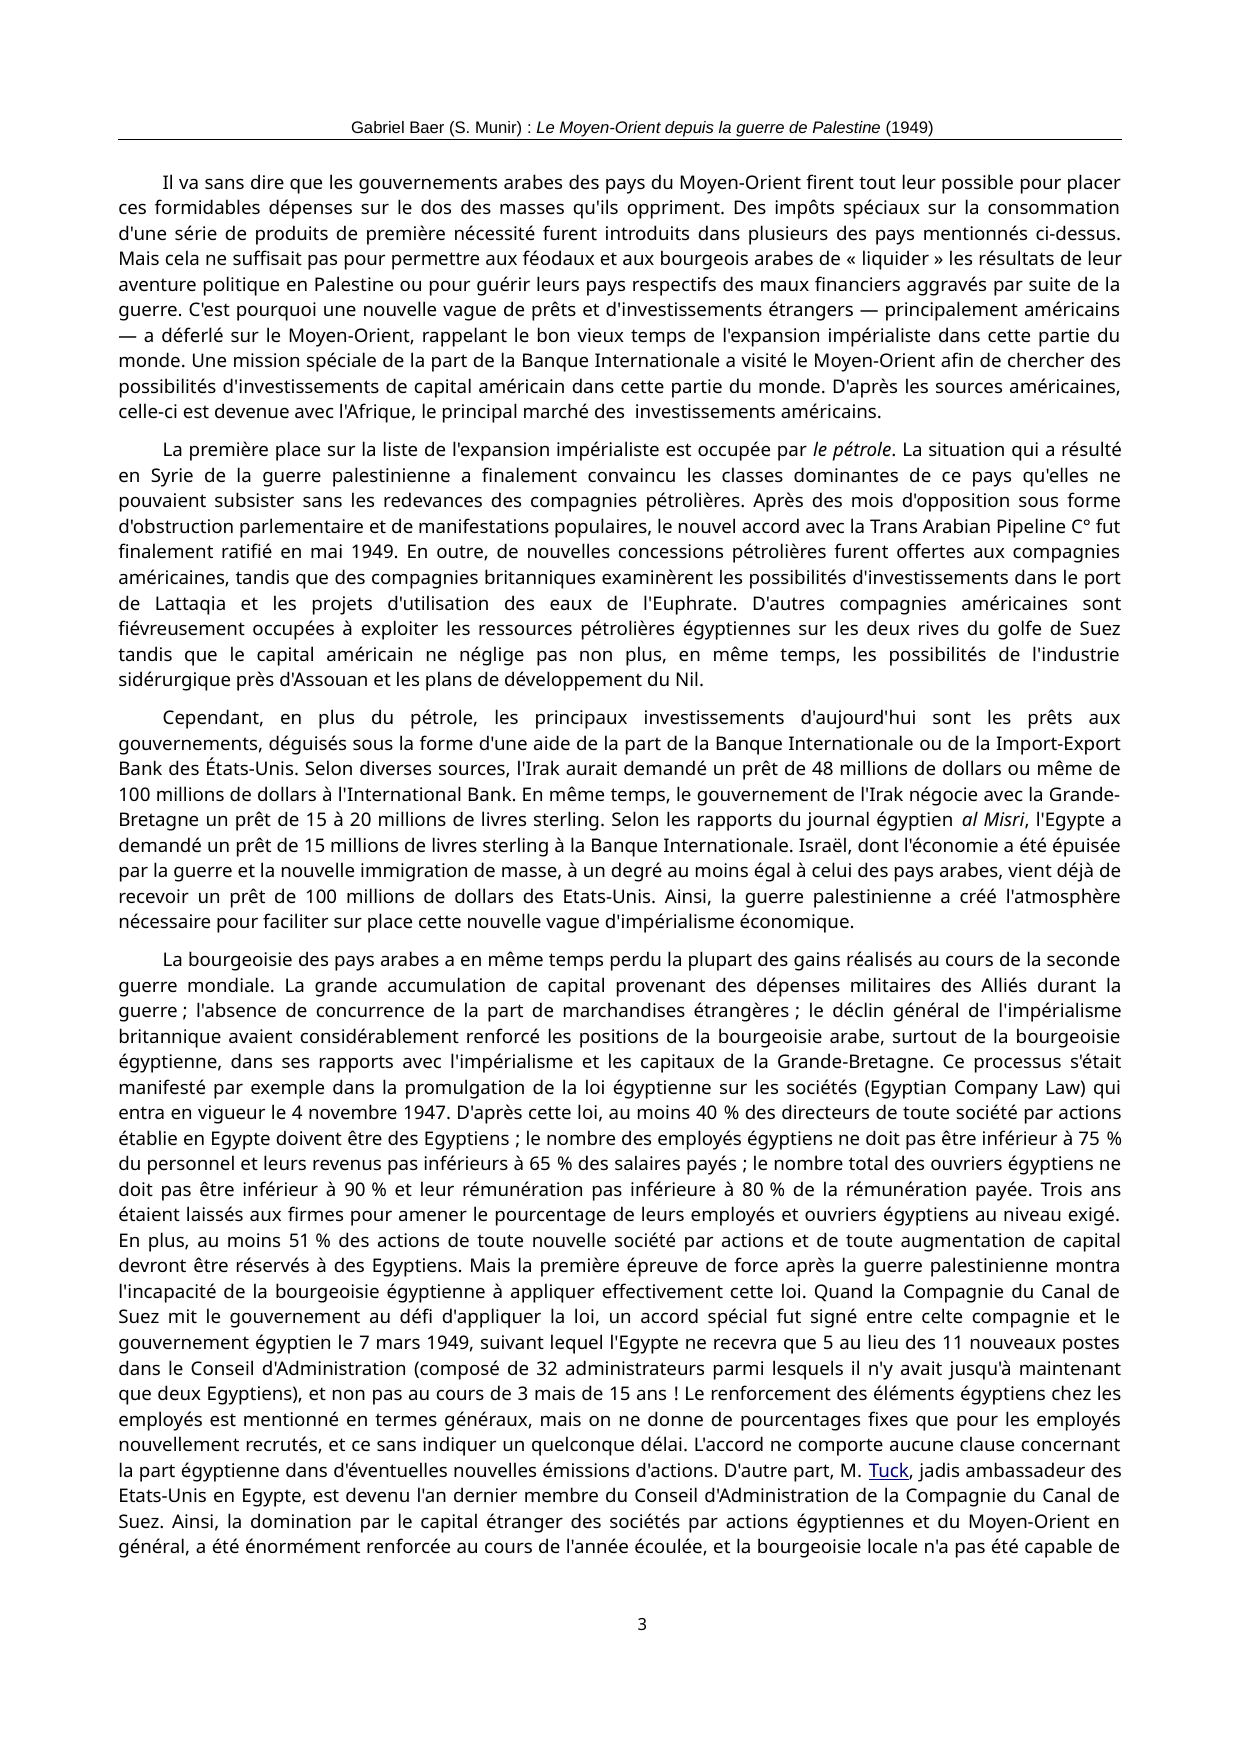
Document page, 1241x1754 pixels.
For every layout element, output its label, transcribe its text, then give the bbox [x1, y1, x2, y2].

text Il va sans dire que les gouvernements arabes des pays du Moyen-Orient firent tout leur possible pour placer ces formidables dépenses sur le dos des masses qu'ils oppriment. Des impôts spéciaux sur la consommation d'une série de produits de première nécessité furent introduits dans plusieurs des pays mentionnés ci-dessus. Mais cela ne suffisait pas pour permettre aux féodaux et aux bourgeois arabes de « liquider » les résultats de leur aventure politique en Palestine ou pour guérir leurs pays respectifs des maux financiers aggravés par suite de la guerre. C'est pourquoi une nouvelle vague de prêts et d'investissements étrangers — principalement américains — a déferlé sur le Moyen-Orient, rappelant le bon vieux temps de l'expansion impérialiste dans cette partie du monde. Une mission spéciale de la part de la Banque Internationale a visité le Moyen-Orient afin de chercher des possibilités d'investissements de capital américain dans cette partie du monde. D'après les sources américaines, celle-ci est devenue avec l'Afrique, le principal marché des investissements américains. [118, 169, 1122, 424]
text La première place sur la liste de l'expansion impérialiste est occupée par le pétrole. La situation qui a résulté en Syrie de la guerre palestinienne a finalement convaincu les classes dominantes de ce pays qu'elles ne pouvaient subsister sans les redevances des compagnies pétrolières. Après des mois d'opposition sous forme d'obstruction parlementaire et de manifestations populaires, le nouvel accord avec la Trans Arabian Pipeline C° fut finalement ratifié en mai 1949. En outre, de nouvelles concessions pétrolières furent offertes aux compagnies américaines, tandis que des compagnies britanniques examinèrent les possibilités d'investissements dans le port de Lattaqia et les projets d'utilisation des eaux de l'Euphrate. D'autres compagnies américaines sont fiévreusement occupées à exploiter les ressources pétrolières égyptiennes sur les deux rives du golfe de Suez tandis que le capital américain ne néglige pas non plus, en même temps, les possibilités de l'industrie sidérurgique près d'Assouan et les plans de développement du Nil. [118, 437, 1122, 692]
text Cependant, en plus du pétrole, les principaux investissements d'aujourd'hui sont les prêts aux gouvernements, déguisés sous la forme d'une aide de la part de la Banque Internationale ou de la Import-Export Bank des États-Unis. Selon diverses sources, l'Irak aurait demandé un prêt de 48 millions de dollars ou même de 100 millions de dollars à l'International Bank. En même temps, le gouvernement de l'Irak négocie avec la Grande-Bretagne un prêt de 15 à 20 millions de livres sterling. Selon les rapports du journal égyptien al Misri, l'Egypte a demandé un prêt de 15 millions de livres sterling à la Banque Internationale. Israël, dont l'économie a été épuisée par la guerre et la nouvelle immigration de masse, à un degré au moins égal à celui des pays arabes, vient déjà de recevoir un prêt de 100 millions de dollars des Etats-Unis. Ainsi, la guerre palestinienne a créé l'atmosphère nécessaire pour faciliter sur place cette nouvelle vague d'impérialisme économique. [118, 704, 1122, 934]
text La bourgeoisie des pays arabes a en même temps perdu la plupart des gains réalisés au cours de la seconde guerre mondiale. La grande accumulation de capital provenant des dépenses militaires des Alliés durant la guerre ; l'absence de concurrence de la part de marchandises étrangères ; le déclin général de l'impérialisme britannique avaient considérablement renforcé les positions de la bourgeoisie arabe, surtout de la bourgeoisie égyptienne, dans ses rapports avec l'impérialisme et les capitaux de la Grande-Bretagne. Ce processus s'était manifesté par exemple dans la promulgation de la loi égyptienne sur les sociétés (Egyptian Company Law) qui entra en vigueur le 4 novembre 1947. D'après cette loi, au moins 40 % des directeurs de toute société par actions établie en Egypte doivent être des Egyptiens ; le nombre des employés égyptiens ne doit pas être inférieur à 75 % du personnel et leurs revenus pas inférieurs à 65 % des salaires payés ; le nombre total des ouvriers égyptiens ne doit pas être inférieur à 90 % et leur rémunération pas inférieure à 80 % de la rémunération payée. Trois ans étaient laissés aux firmes pour amener le pourcentage de leurs employés et ouvriers égyptiens au niveau exigé. En plus, au moins 51 % des actions de toute nouvelle société par actions et de toute augmentation de capital devront être réservés à des Egyptiens. Mais la première épreuve de force après la guerre palestinienne montra l'incapacité de la bourgeoisie égyptienne à appliquer effectivement cette loi. Quand la Compagnie du Canal de Suez mit le gouvernement au défi d'appliquer la loi, un accord spécial fut signé entre celte compagnie et le gouvernement égyptien le 7 mars 1949, suivant lequel l'Egypte ne recevra que 5 au lieu des 11 nouveaux postes dans le Conseil d'Administration (composé de 32 administrateurs parmi lesquels il n'y avait jusqu'à maintenant que deux Egyptiens), et non pas au cours de 3 mais de 15 ans ! Le renforcement des éléments égyptiens chez les employés est mentionné en termes généraux, mais on ne donne de pourcentages fixes que pour les employés nouvellement recrutés, et ce sans indiquer un quelconque délai. L'accord ne comporte aucune clause concernant la part égyptienne dans d'éventuelles nouvelles émissions d'actions. D'autre part, M. Tuck, jadis ambassadeur des Etats-Unis en Egypte, est devenu l'an dernier membre du Conseil d'Administration de la Compagnie du Canal de Suez. Ainsi, la domination par le capital étranger des sociétés par actions égyptiennes et du Moyen-Orient en général, a été énormément renforcée au cours de l'année écoulée, et la bourgeoisie locale n'a pas été capable de [118, 947, 1122, 1559]
